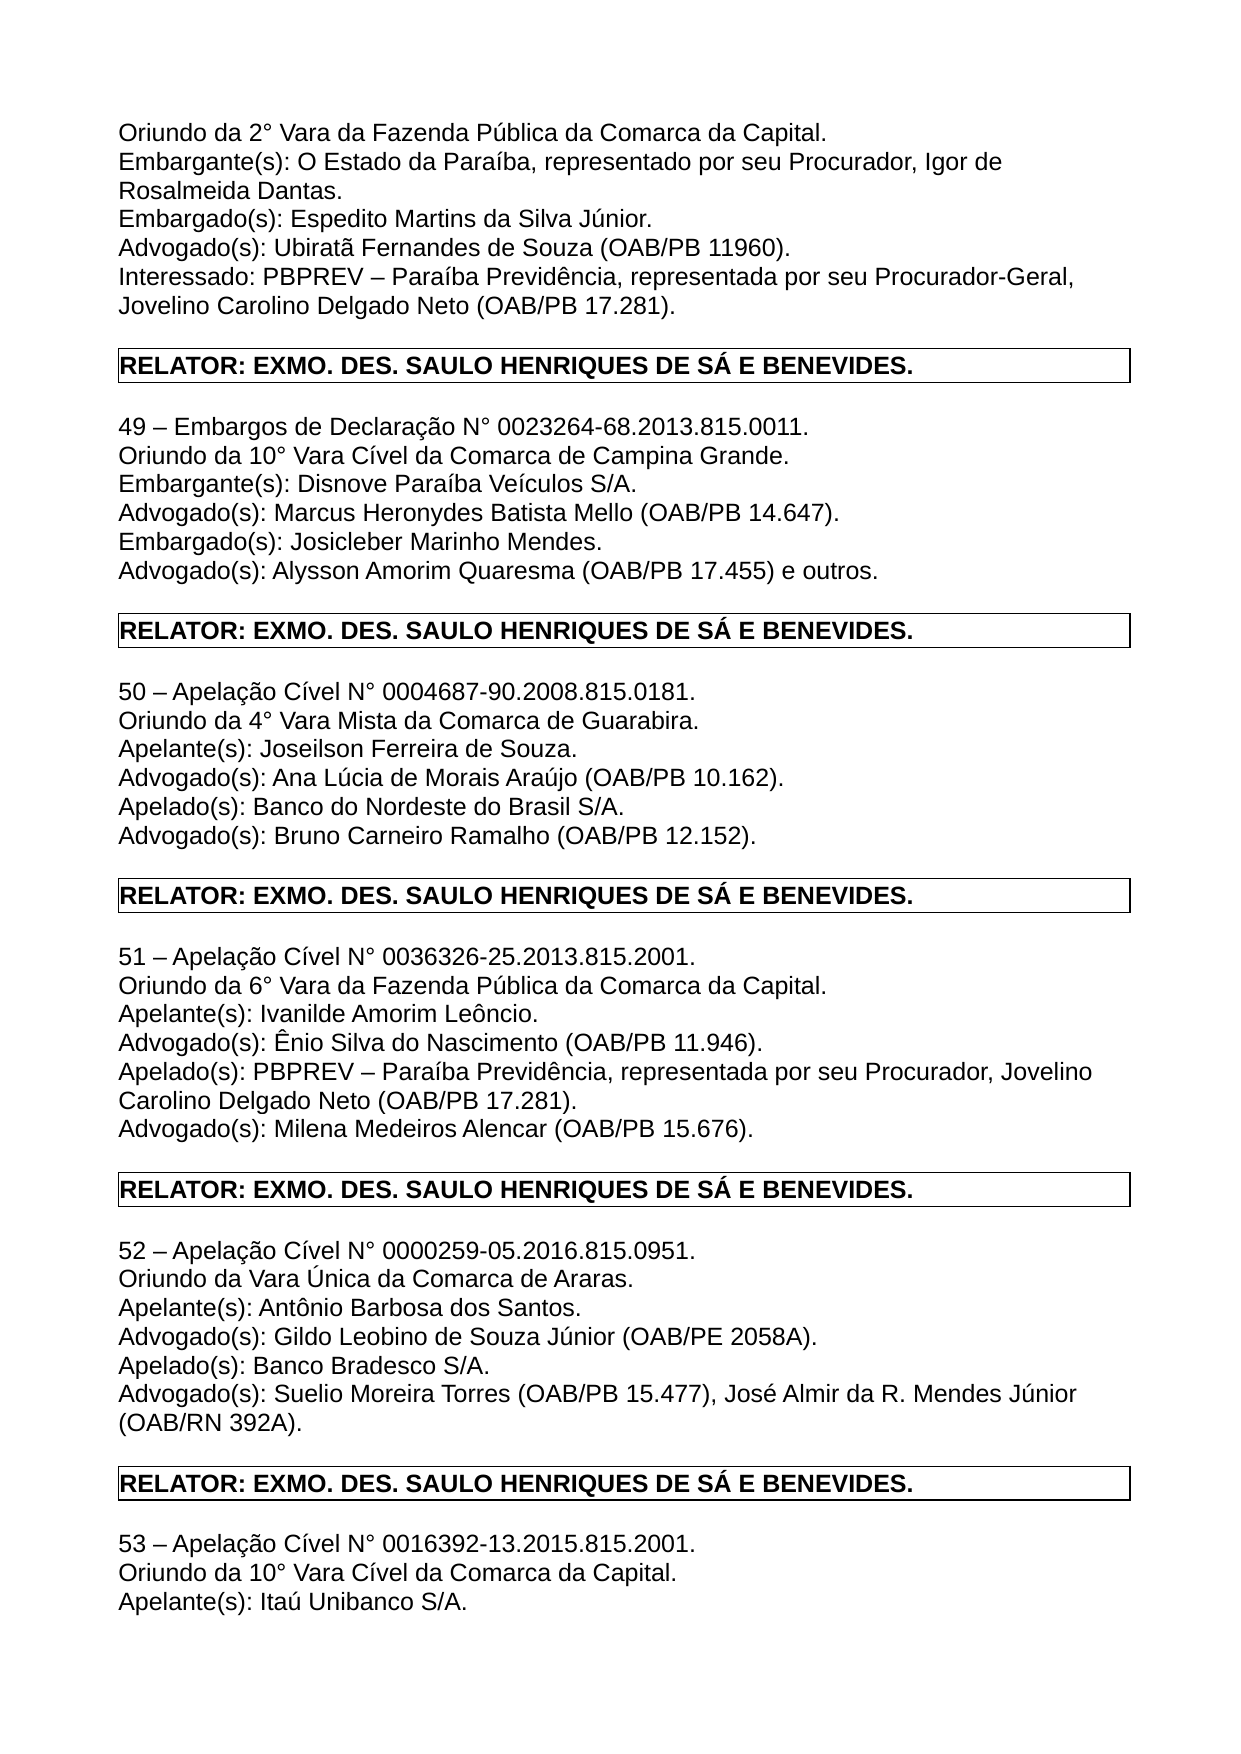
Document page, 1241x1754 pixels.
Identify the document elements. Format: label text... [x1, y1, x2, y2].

text RELATOR: EXMO. DES. SAULO HENRIQUES DE SÁ E BENEVIDES. [119, 349, 1129, 382]
text Interessado: PBPREV – Paraíba Previdência, representada por seu Procurador-Geral, Jovelino Carolino Delgado Neto (OAB/PB 17.281). [118, 262, 1122, 319]
text RELATOR: EXMO. DES. SAULO HENRIQUES DE SÁ E BENEVIDES. [119, 1173, 1129, 1206]
text Oriundo da 2° Vara da Fazenda Pública da Comarca da Capital. [118, 118, 1122, 147]
text Apelante(s): Itaú Unibanco S/A. [118, 1587, 1122, 1616]
text Oriundo da Vara Única da Comarca de Araras. [118, 1264, 1122, 1293]
text RELATOR: EXMO. DES. SAULO HENRIQUES DE SÁ E BENEVIDES. [119, 1467, 1129, 1499]
text Apelante(s): Joseilson Ferreira de Souza. [118, 734, 1122, 763]
text 53 – Apelação Cível N° 0016392-13.2015.815.2001. [118, 1529, 1122, 1558]
text Advogado(s): Bruno Carneiro Ramalho (OAB/PB 12.152). [118, 821, 1122, 849]
text Advogado(s): Marcus Heronydes Batista Mello (OAB/PB 14.647). [118, 498, 1122, 527]
text 51 – Apelação Cível N° 0036326-25.2013.815.2001. [118, 942, 1122, 971]
text Apelado(s): PBPREV – Paraíba Previdência, representada por seu Procurador, Jovelino Carolino Delgado Neto (OAB/PB 17.281). [118, 1057, 1122, 1114]
text Oriundo da 4° Vara Mista da Comarca de Guarabira. [118, 706, 1122, 734]
text Apelante(s): Antônio Barbosa dos Santos. [118, 1293, 1122, 1322]
text Oriundo da 10° Vara Cível da Comarca de Campina Grande. [118, 441, 1122, 469]
text Embargante(s): Disnove Paraíba Veículos S/A. [118, 469, 1122, 498]
text Advogado(s): Gildo Leobino de Souza Júnior (OAB/PE 2058A). [118, 1322, 1122, 1351]
text 52 – Apelação Cível N° 0000259-05.2016.815.0951. [118, 1236, 1122, 1264]
text Apelado(s): Banco Bradesco S/A. [118, 1351, 1122, 1379]
text Apelado(s): Banco do Nordeste do Brasil S/A. [118, 792, 1122, 821]
text Advogado(s): Suelio Moreira Torres (OAB/PB 15.477), José Almir da R. Mendes Júnior (OAB/RN 392A). [118, 1379, 1122, 1437]
text Oriundo da 10° Vara Cível da Comarca da Capital. [118, 1558, 1122, 1587]
text Advogado(s): Ana Lúcia de Morais Araújo (OAB/PB 10.162). [118, 763, 1122, 792]
text Embargado(s): Josicleber Marinho Mendes. [118, 527, 1122, 556]
text Advogado(s): Alysson Amorim Quaresma (OAB/PB 17.455) e outros. [118, 556, 1122, 584]
text 50 – Apelação Cível N° 0004687-90.2008.815.0181. [118, 677, 1122, 706]
text Advogado(s): Ubiratã Fernandes de Souza (OAB/PB 11960). [118, 233, 1122, 262]
text 49 – Embargos de Declaração N° 0023264-68.2013.815.0011. [118, 412, 1122, 441]
text Advogado(s): Ênio Silva do Nascimento (OAB/PB 11.946). [118, 1028, 1122, 1057]
text RELATOR: EXMO. DES. SAULO HENRIQUES DE SÁ E BENEVIDES. [119, 879, 1129, 912]
text Advogado(s): Milena Medeiros Alencar (OAB/PB 15.676). [118, 1114, 1122, 1143]
text Oriundo da 6° Vara da Fazenda Pública da Comarca da Capital. [118, 971, 1122, 999]
text RELATOR: EXMO. DES. SAULO HENRIQUES DE SÁ E BENEVIDES. [119, 614, 1129, 647]
text Embargado(s): Espedito Martins da Silva Júnior. [118, 204, 1122, 233]
text Apelante(s): Ivanilde Amorim Leôncio. [118, 999, 1122, 1028]
text Embargante(s): O Estado da Paraíba, representado por seu Procurador, Igor de Rosalmeida Dantas. [118, 147, 1122, 204]
